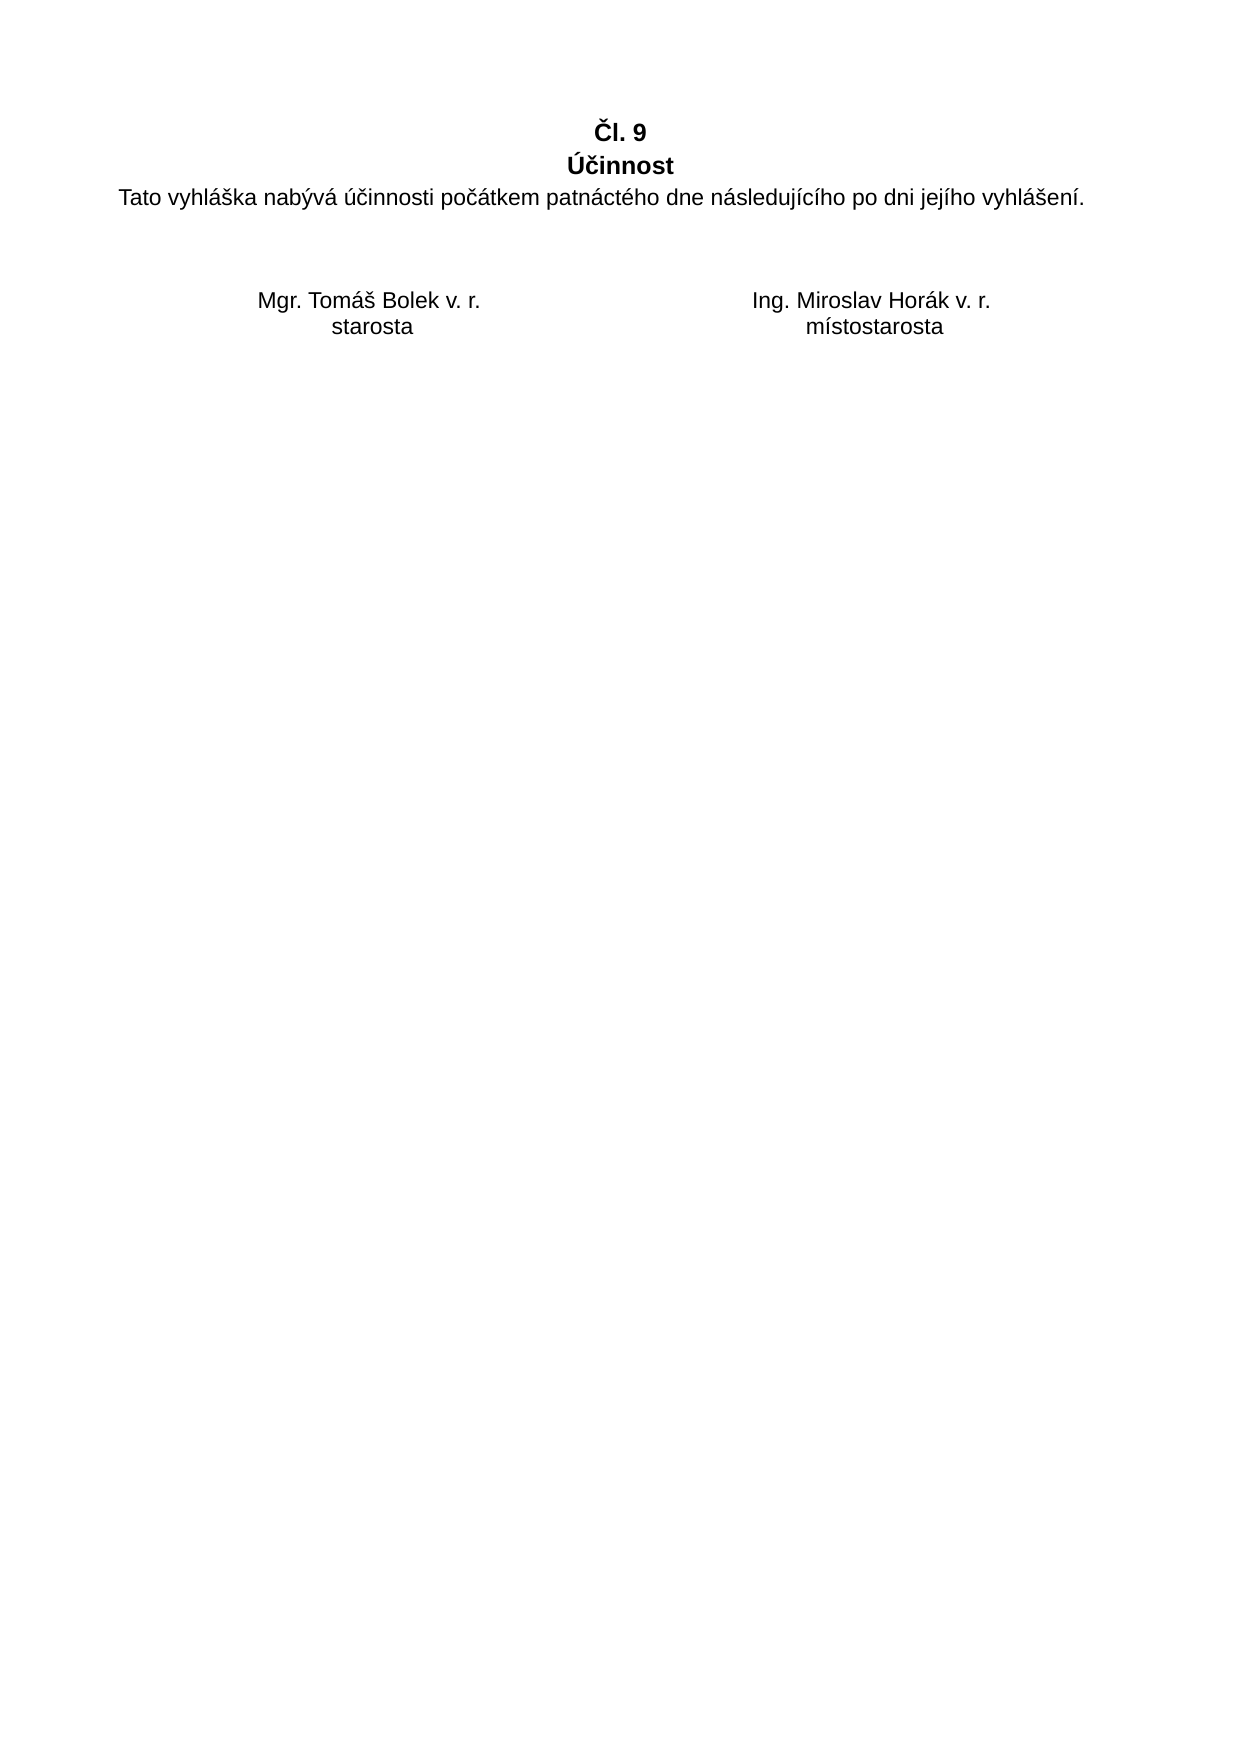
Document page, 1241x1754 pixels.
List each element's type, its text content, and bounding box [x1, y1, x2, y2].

table_cell [620, 345, 1122, 463]
table_header Ing. Miroslav Horák v. r. místostarosta [620, 227, 1122, 345]
subtitle Čl. 9 Účinnost [118, 118, 1122, 180]
table_cell [118, 345, 620, 463]
table_header Mgr. Tomáš Bolek v. r. starosta [118, 227, 620, 345]
text Tato vyhláška nabývá účinnosti počátkem patnáctého dne následujícího po dni jejího vyhlášení. [118, 184, 1122, 211]
